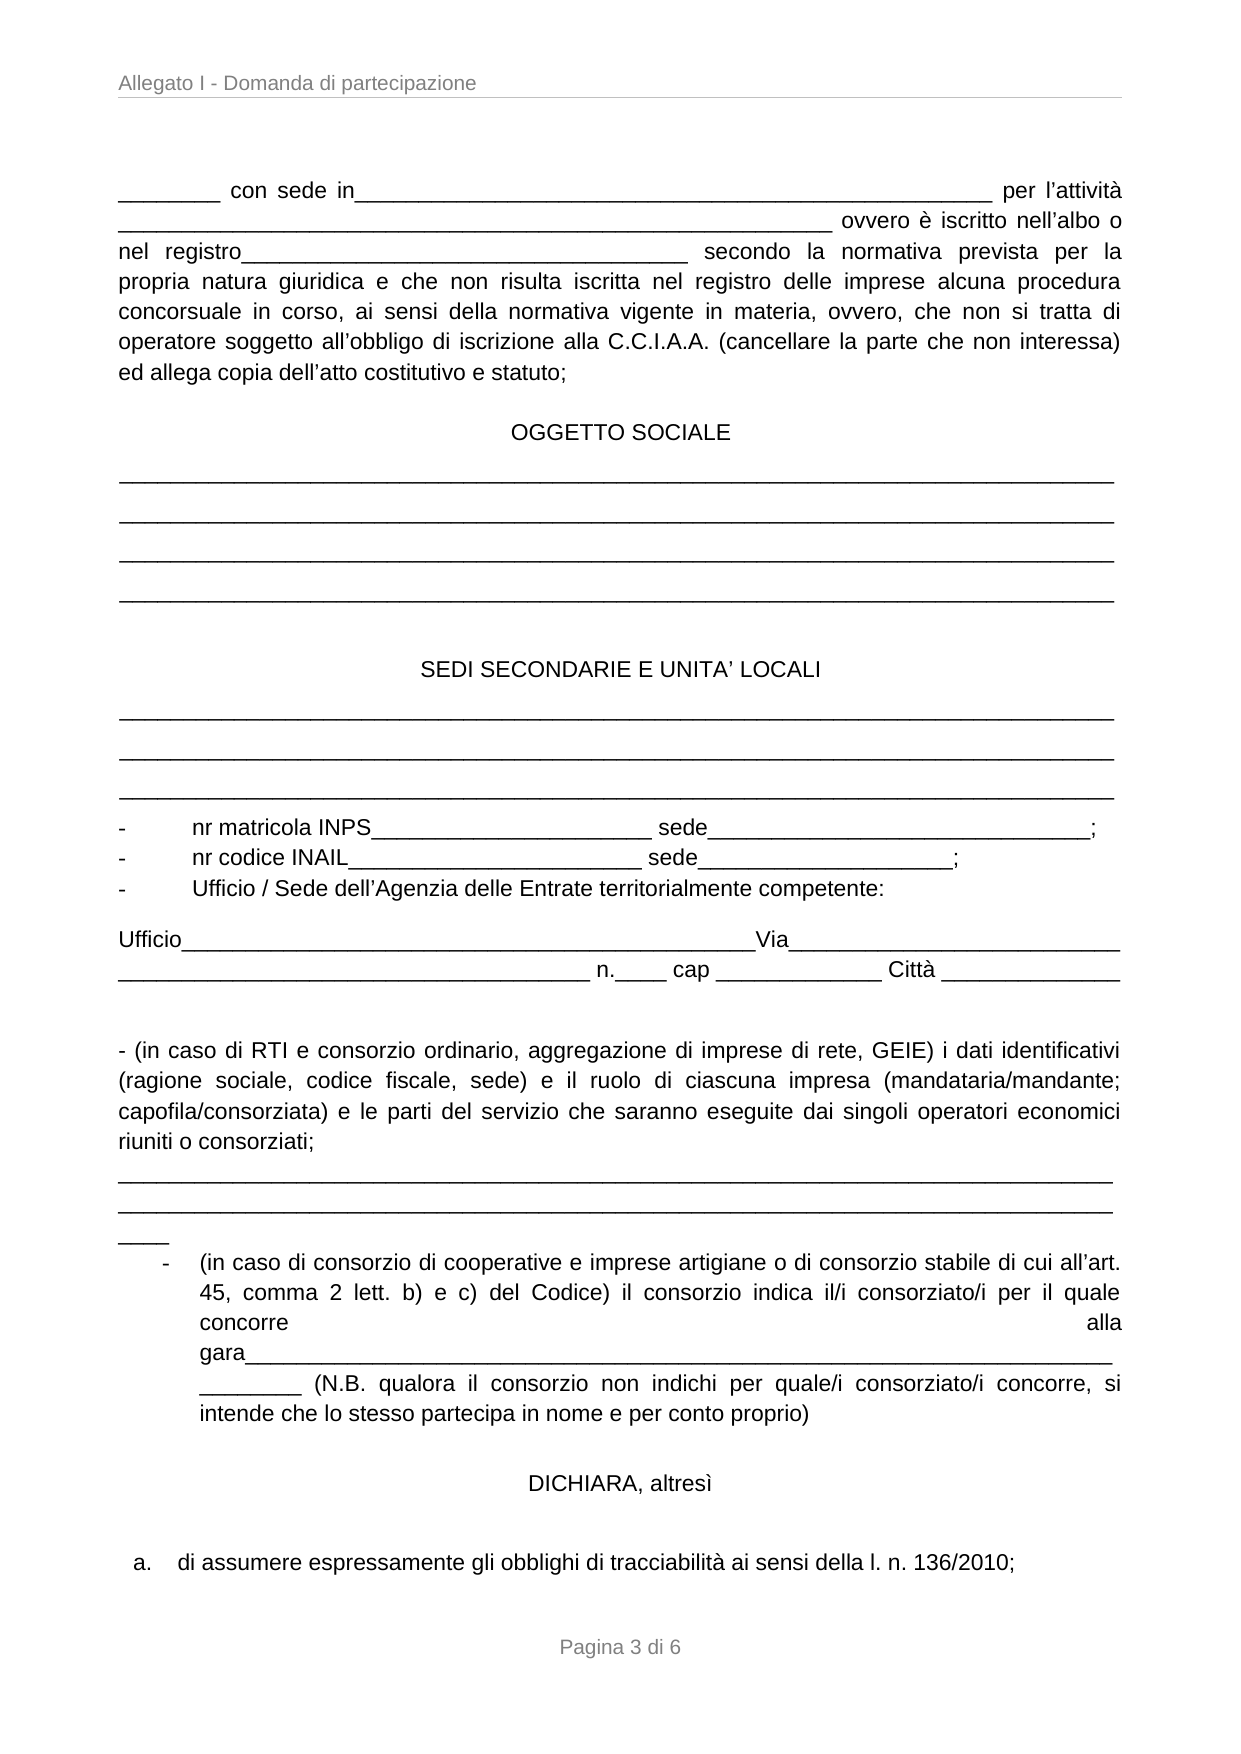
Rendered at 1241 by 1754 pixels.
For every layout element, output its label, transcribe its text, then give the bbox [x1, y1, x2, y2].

list (in caso di consorzio di cooperative e imprese artigiane o di consorzio stabile di cui all’art. 45, comma 2 lett. b) e c) del Codice) il consorzio indica il/i consorziato/i per il quale concorre alla gara____________________________________________________________________________ (N.B. qualora il consorzio non indichi per quale/i consorziato/i concorre, si intende che lo stesso partecipa in nome e per conto proprio) [162, 1249, 1122, 1426]
list nr codice INAIL_______________________ sede____________________; [88, 844, 1122, 871]
list nr matricola INPS______________________ sede______________________________; [88, 814, 1122, 840]
list Ufficio / Sede dell’Agenzia delle Entrate territorialmente competente: [88, 874, 1122, 901]
text SEDI SECONDARIE E UNITA’ LOCALI [119, 656, 1122, 682]
text OGGETTO SOCIALE [119, 419, 1122, 445]
text Ufficio_____________________________________________Via_______________________________________________________________ n.____ cap _____________ Città ______________ [118, 926, 1122, 982]
list di assumere espressamente gli obblighi di tracciabilità ai sensi della l. n. 136/2010; [133, 1548, 1122, 1575]
text DICHIARA, altresì [118, 1469, 1122, 1496]
text ________ con sede in__________________________________________________ per l’attività ________________________________________________________ ovvero è iscritto nell’albo o nel registro___________________________________ secondo la normativa prevista per la propria natura giuridica e che non risulta iscritta nel registro delle imprese alcuna procedura concorsuale in corso, ai sensi della normativa vigente in materia, ovvero, che non si tratta di operatore soggetto all’obbligo di iscrizione alla C.C.I.A.A. (cancellare la parte che non interessa) ed allega copia dell’atto costitutivo e statuto; [118, 177, 1122, 385]
text ________________________________________________________________________________________________________________________________________________________________ [118, 1158, 1122, 1245]
text ________________________________________________________________________________________________________________________________________________________________________________________________________________________________________________________________________________________________________________________ [119, 458, 1122, 603]
text - (in caso di RTI e consorzio ordinario, aggregazione di imprese di rete, GEIE) i dati identificativi (ragione sociale, codice fiscale, sede) e il ruolo di ciascuna impresa (mandataria/mandante; capofila/consorziata) e le parti del servizio che saranno eseguite dai singoli operatori economici riuniti o consorziati; [118, 1037, 1122, 1154]
text __________________________________________________________________________________________________________________________________________________________________________________________________________________________________________ [119, 695, 1122, 801]
